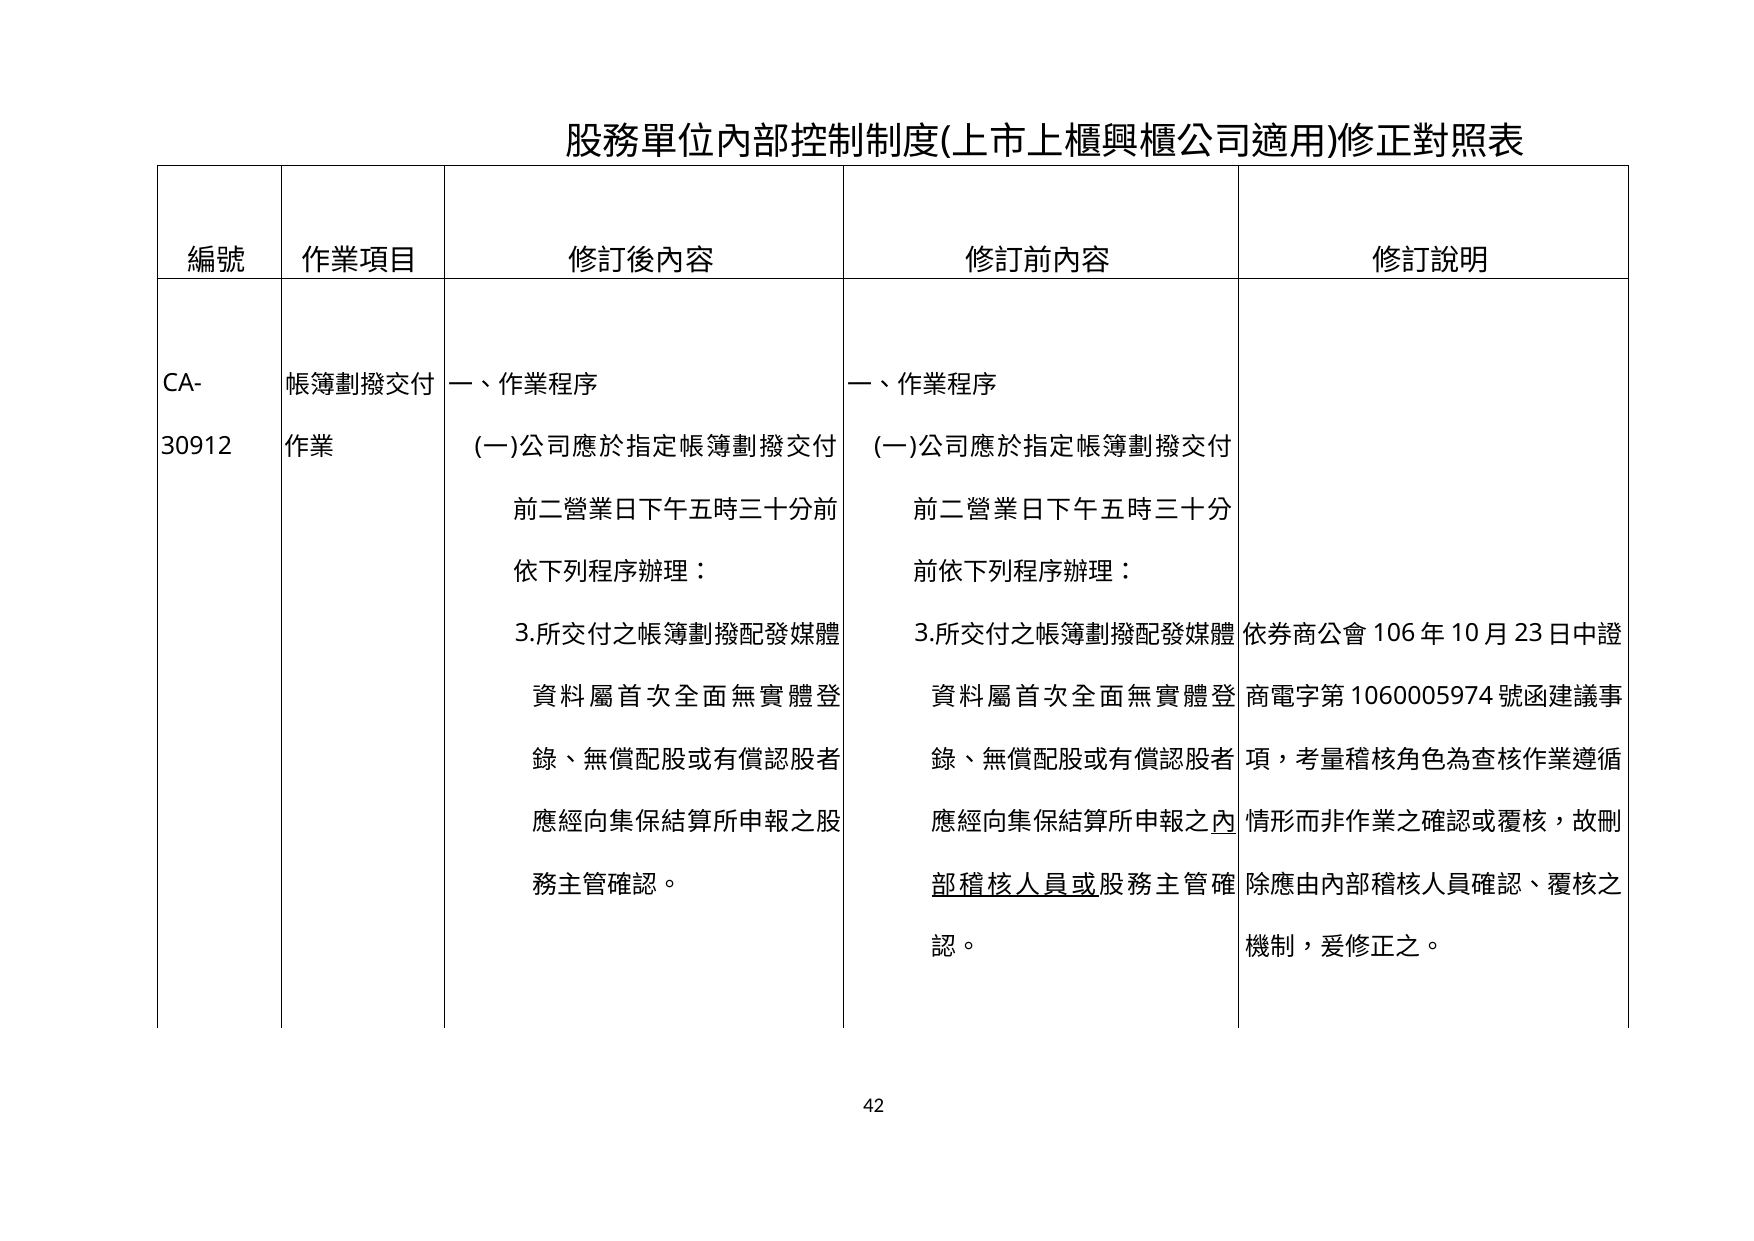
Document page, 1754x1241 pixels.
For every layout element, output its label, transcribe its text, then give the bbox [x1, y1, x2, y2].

table_cell 修訂前內容 [844, 166, 1238, 278]
table_cell 修訂說明 [1239, 166, 1628, 278]
table_cell 帳簿劃撥交付作業 [282, 279, 444, 1028]
table_cell CA-30912 [158, 279, 281, 1028]
table_cell 依券商公會106年10月23日中證商電字第1060005974號函建議事項，考量稽核角色為查核作業遵循情形而非作業之確認或覆核，故刪除應由內部稽核人員確認、覆核之機制，爰修正之。 [1239, 279, 1628, 1028]
table_header 股務單位內部控制制度(上市上櫃興櫃公司適用)修正對照表 [158, 91, 1629, 165]
table_cell 編號 [158, 166, 281, 278]
table_cell 修訂後內容 [445, 166, 843, 278]
table_cell 一、作業程序 (一)公司應於指定帳簿劃撥交付前二營業日下午五時三十分前依下列程序辦理： 3.所交付之帳簿劃撥配發媒體資料屬首次全面無實體登錄、無償配股或有償認股者應經向集保結算所申報之股務主管確認。 [445, 279, 843, 1028]
table_cell 一、作業程序 (一)公司應於指定帳簿劃撥交付前二營業日下午五時三十分前依下列程序辦理： 3.所交付之帳簿劃撥配發媒體資料屬首次全面無實體登錄、無償配股或有償認股者應經向集保結算所申報之內部稽核人員或股務主管確認。 [844, 279, 1238, 1028]
table_cell 作業項目 [282, 166, 444, 278]
